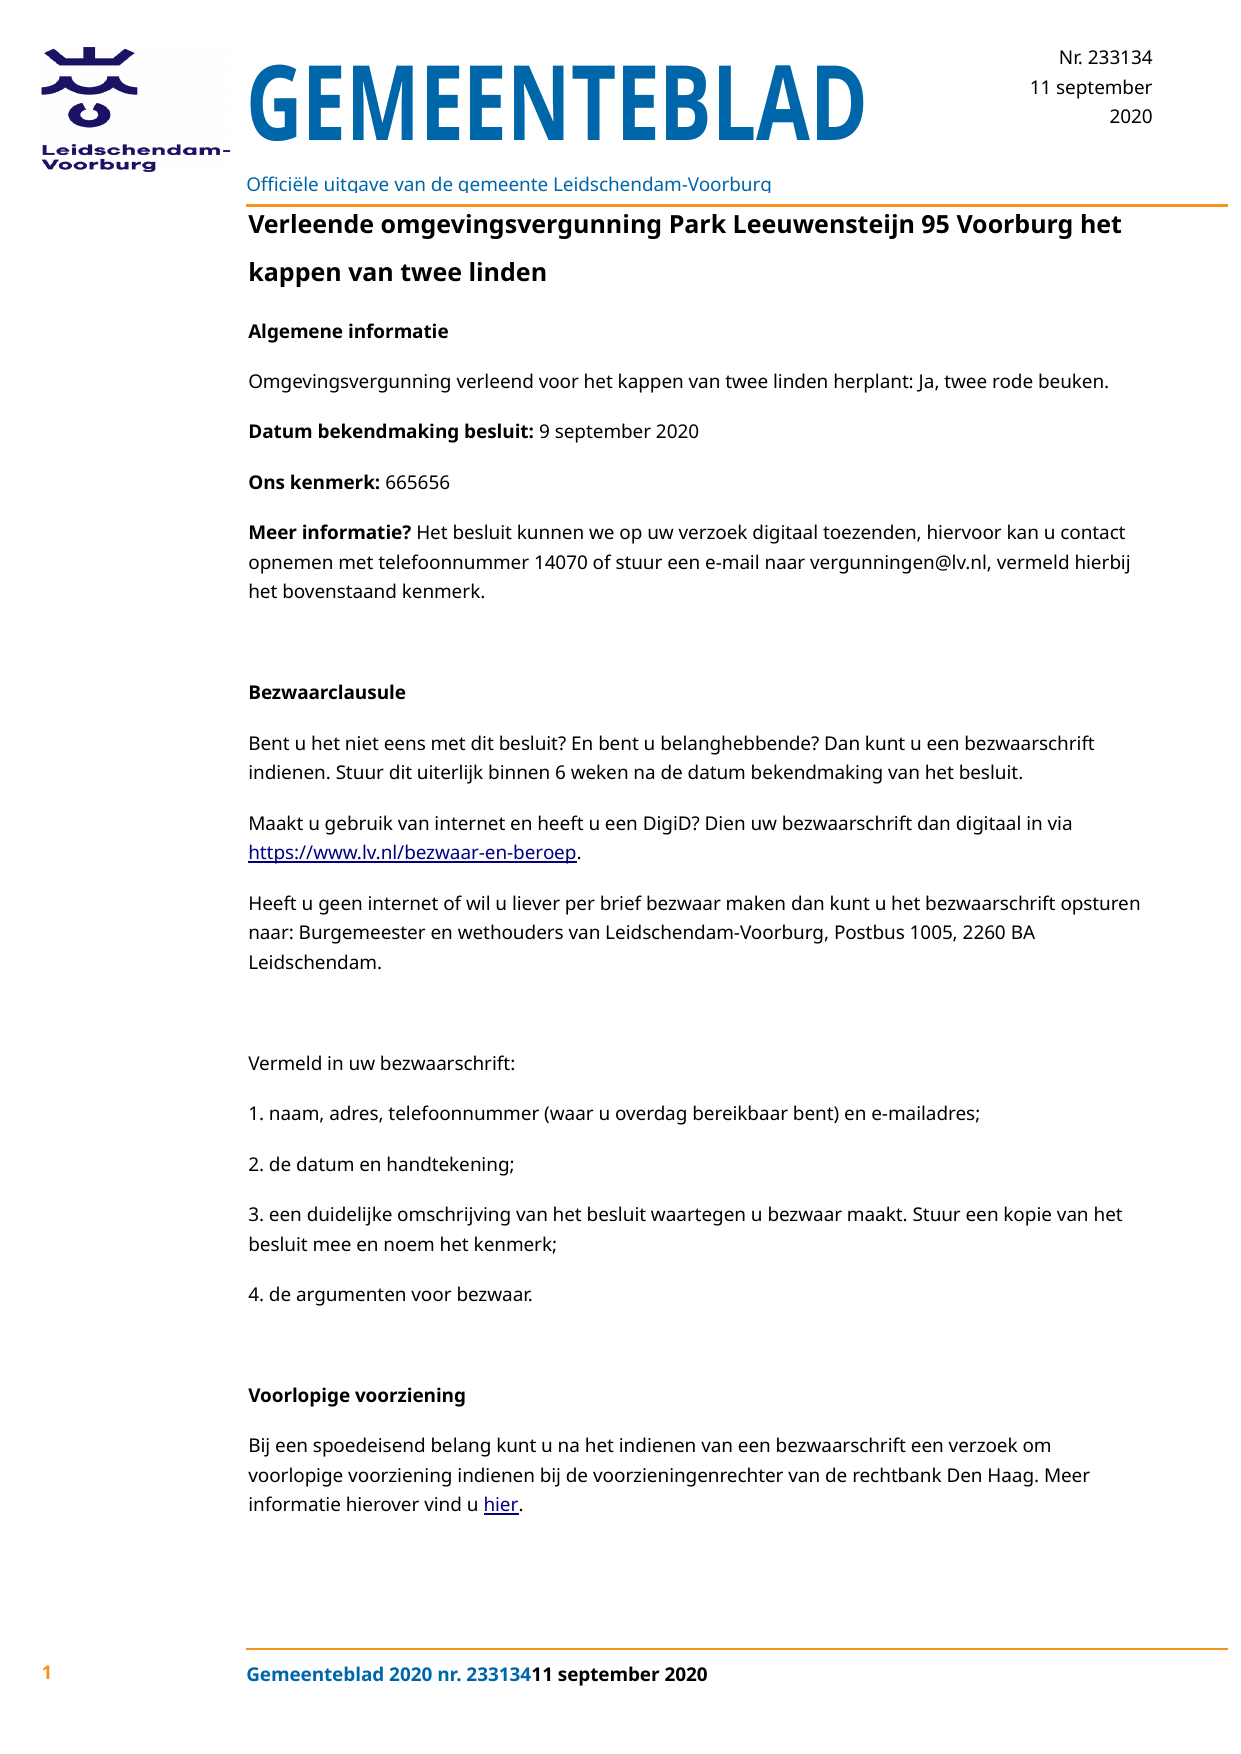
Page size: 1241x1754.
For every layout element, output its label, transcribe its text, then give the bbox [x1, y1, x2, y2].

text 1. naam, adres, telefoonnummer (waar u overdag bereikbaar bent) en e-mailadres; [248, 1100, 1152, 1126]
text Meer informatie? Het besluit kunnen we op uw verzoek digitaal toezenden, hiervoor kan u contact opnemen met telefoonnummer 14070 of stuur een e-mail naar vergunningen@lv.nl, vermeld hierbij het bovenstaand kenmerk. [248, 519, 1152, 604]
text 2. de datum en handtekening; [248, 1151, 1152, 1177]
text Bent u het niet eens met dit besluit? En bent u belanghebbende? Dan kunt u een bezwaarschrift indienen. Stuur dit uiterlijk binnen 6 weken na de datum bekendmaking van het besluit. [248, 730, 1152, 785]
text Ons kenmerk: 665656 [248, 469, 1152, 495]
text Maakt u gebruik van internet en heeft u een DigiD? Dien uw bezwaarschrift dan digitaal in via https://www.lv.nl/bezwaar-en-beroep. [248, 810, 1152, 865]
text Voorlopige voorziening [248, 1382, 1152, 1408]
text 3. een duidelijke omschrijving van het besluit waartegen u bezwaar maakt. Stuur een kopie van het besluit mee en noem het kenmerk; [248, 1201, 1152, 1257]
picture [41, 47, 231, 172]
text Vermeld in uw bezwaarschrift: [248, 1050, 1152, 1076]
text Bezwaarclausule [248, 679, 1152, 705]
text Bij een spoedeisend belang kunt u na het indienen van een bezwaarschrift een verzoek om voorlopige voorziening indienen bij de voorzieningenrechter van de rechtbank Den Haag. Meer informatie hierover vind u hier. [248, 1432, 1152, 1517]
text Datum bekendmaking besluit: 9 september 2020 [248, 419, 1152, 444]
text Omgevingsvergunning verleend voor het kappen van twee linden herplant: Ja, twee rode beuken. [248, 368, 1152, 394]
text Verleende omgevingsvergunning Park Leeuwensteijn 95 Voorburg het kappen van twee linden [248, 207, 1152, 288]
text Algemene informatie [248, 318, 1152, 344]
text 4. de argumenten voor bezwaar. [248, 1281, 1152, 1307]
text Heeft u geen internet of wil u liever per brief bezwaar maken dan kunt u het bezwaarschrift opsturen naar: Burgemeester en wethouders van Leidschendam-Voorburg, Postbus 1005, 2260 BA Leidschendam. [248, 890, 1152, 975]
